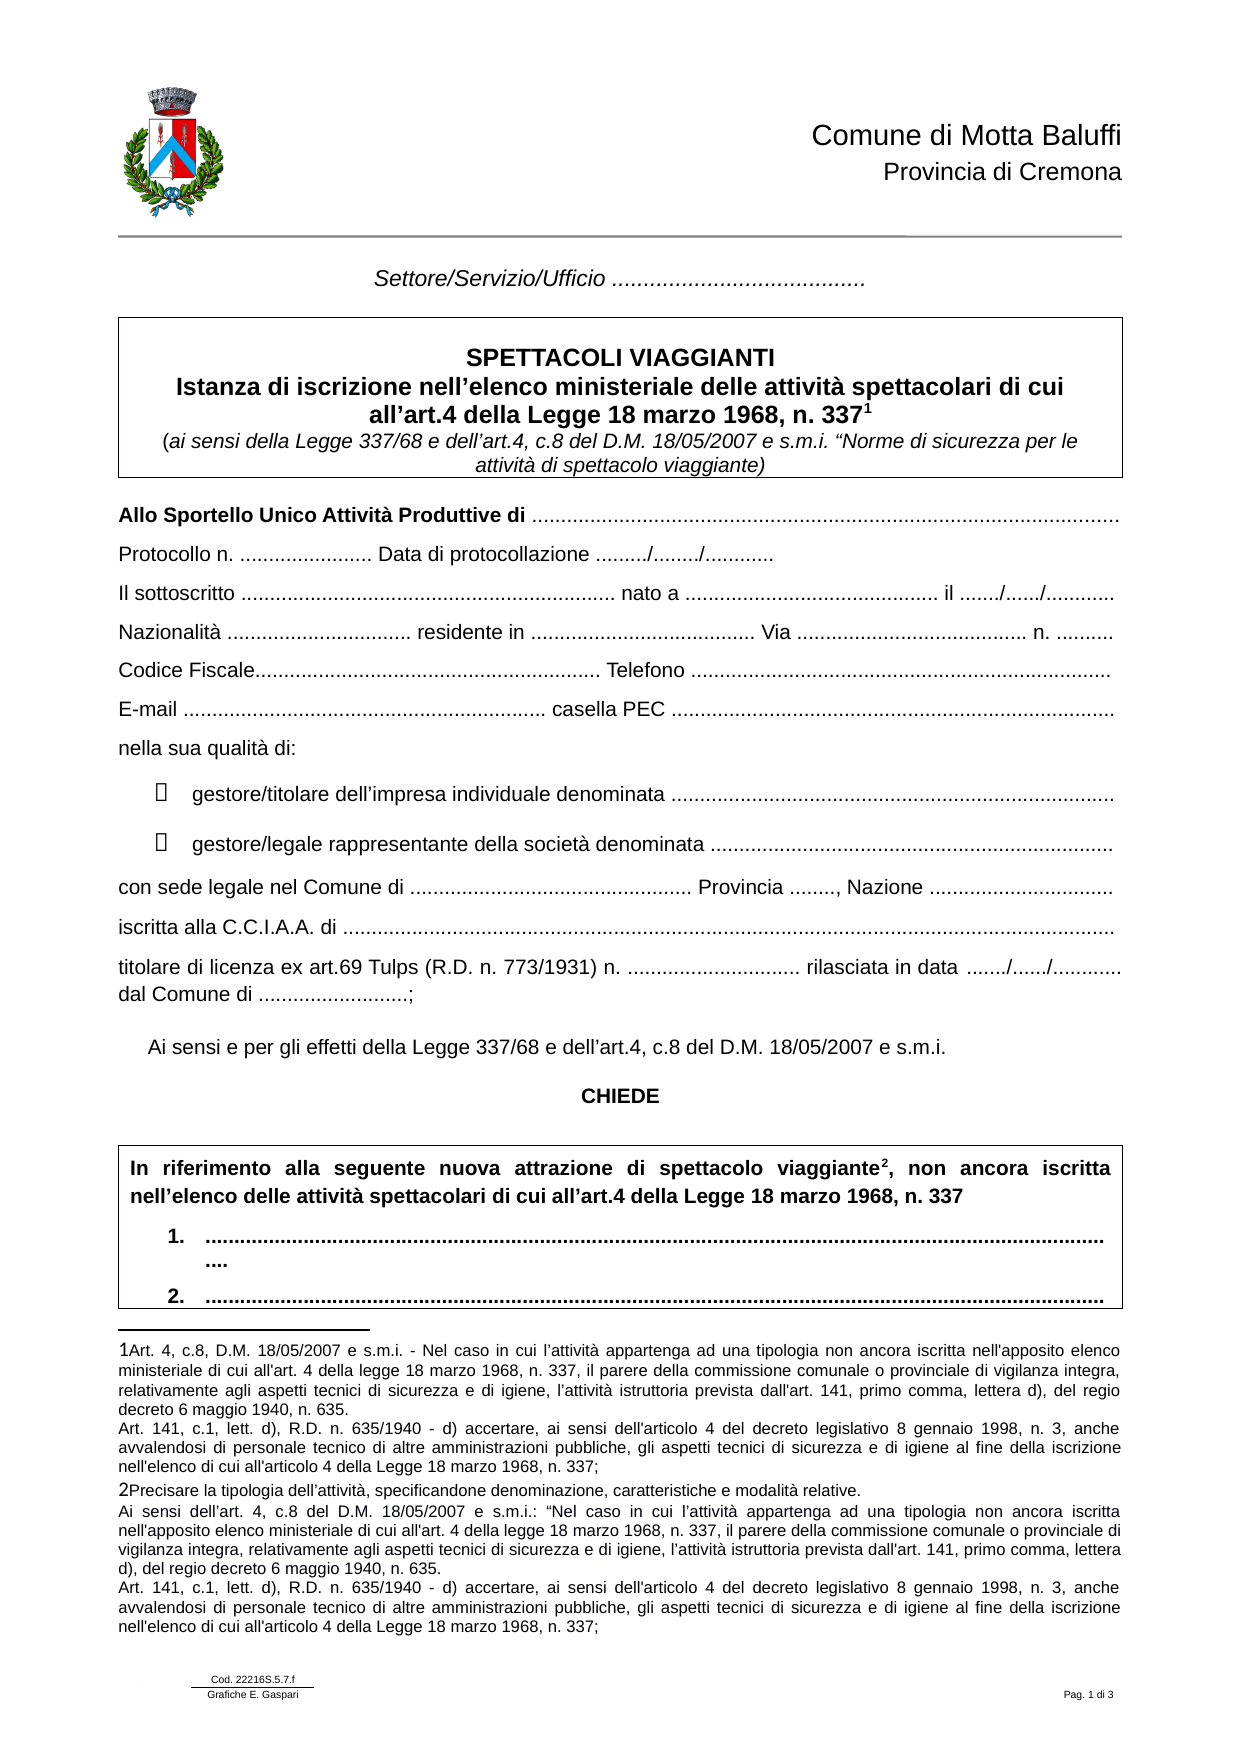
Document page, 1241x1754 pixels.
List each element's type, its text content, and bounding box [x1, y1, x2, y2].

text  gestore/titolare dell’impresa individuale denominata ............................................................................. [153, 775, 1122, 809]
text Codice Fiscale............................................................ Telefono ......................................................................... [118, 658, 1122, 682]
subtitle CHIEDE [118, 1084, 1122, 1108]
text Comune di Motta Baluffi [224, 118, 1122, 152]
text Ai sensi e per gli effetti della Legge 337/68 e dell’art.4, c.8 del D.M. 18/05/2007 e s.m.i. [118, 1035, 1122, 1059]
text iscritta alla C.C.I.A.A. di ...................................................................................................................................... [118, 915, 1122, 939]
text Nazionalità ................................ residente in ....................................... Via ........................................ n. .......... [118, 619, 1122, 643]
text Allo Sportello Unico Attività Produttive di [118, 503, 1122, 527]
text nella sua qualità di: [118, 736, 1122, 760]
text Settore/Servizio/Ufficio ........................................ [118, 265, 1122, 291]
text  gestore/legale rappresentante della società denominata ...................................................................... [153, 825, 1122, 859]
text E-mail ............................................................... casella PEC ............................................................................. [118, 697, 1122, 721]
text Provincia di Cremona [224, 157, 1122, 185]
picture [122, 87, 224, 219]
text titolare di licenza ex art.69 Tulps (R.D. n. 773/1931) n. .............................. rilasciata in data ......./....../............ dal Comune di ..........................; [118, 955, 1122, 1006]
text Il sottoscritto ................................................................. nato a ............................................ il ......./....../............ [118, 581, 1122, 604]
table_header SPETTACOLI VIAGGIANTI Istanza di iscrizione nell’elenco ministeriale delle attività spettacolari di cui all’art.4 della Legge 18 marzo 1968, n. 337 (ai sensi della Legge 337/68 e dell’art.4, c.8 del D.M. 18/05/2007 e s.m.i. “Norme di sicurezza per le attività di spettacolo viaggiante) [119, 318, 1122, 477]
table_header In riferimento alla seguente nuova attrazione di spettacolo viaggiante, non ancora iscritta nell’elenco delle attività spettacolari di cui all’art.4 della Legge 18 marzo 1968, n. 337 ................................................................................................................................................................ ................................................................................................................................................................ ................................................................................................................................................................ ................................................................................................................................................................ l’attivazione della C.C.P.V.L.P.S. al fine dell’iscrizione nell’elenco ministeriale ex art. 4, L. 337/68, affinché verifichi l’idoneità della documentazione tecnica illustrativa e certificativa allegata, sottoscritta da professionista abilitato, direttamente o tramite apposita certificazione da parte di organismo di certificazione accreditato, atta a dimostrare la sussistenza dei requisiti tecnici di cui all'art.3 del D.M. 18/05/2007 e s.m.i., comprensiva di: copia del manuale di uso e manutenzione dell’attività, redatto dal costruttore con le istruzioni complete, incluse quelle relative al montaggio e smontaggio, al funzionamento e alla manutenzione; copia del libretto dell’attività. sottoponga l’attività ad un controllo di regolare funzionamento nelle ordinarie condizioni di esercizio, accertando l’esistenza di un verbale di collaudo redatto da professionista abilitato o di apposita certificazione da parte di organismo di certificazione accreditato. Il controllo viene richiesto a partire dal giorno ....../....../............ Ai fini della competenza della Commissione, si evidenzia che la capienza presunta di ogni singola attrazione è  inferiore  superiore ai 1.300 posti. [119, 1146, 1122, 1308]
text Protocollo n. ....................... Data di protocollazione ........./......../............ [118, 542, 1122, 566]
text con sede legale nel Comune di ................................................. Provincia ........, Nazione ................................ [118, 875, 1122, 899]
